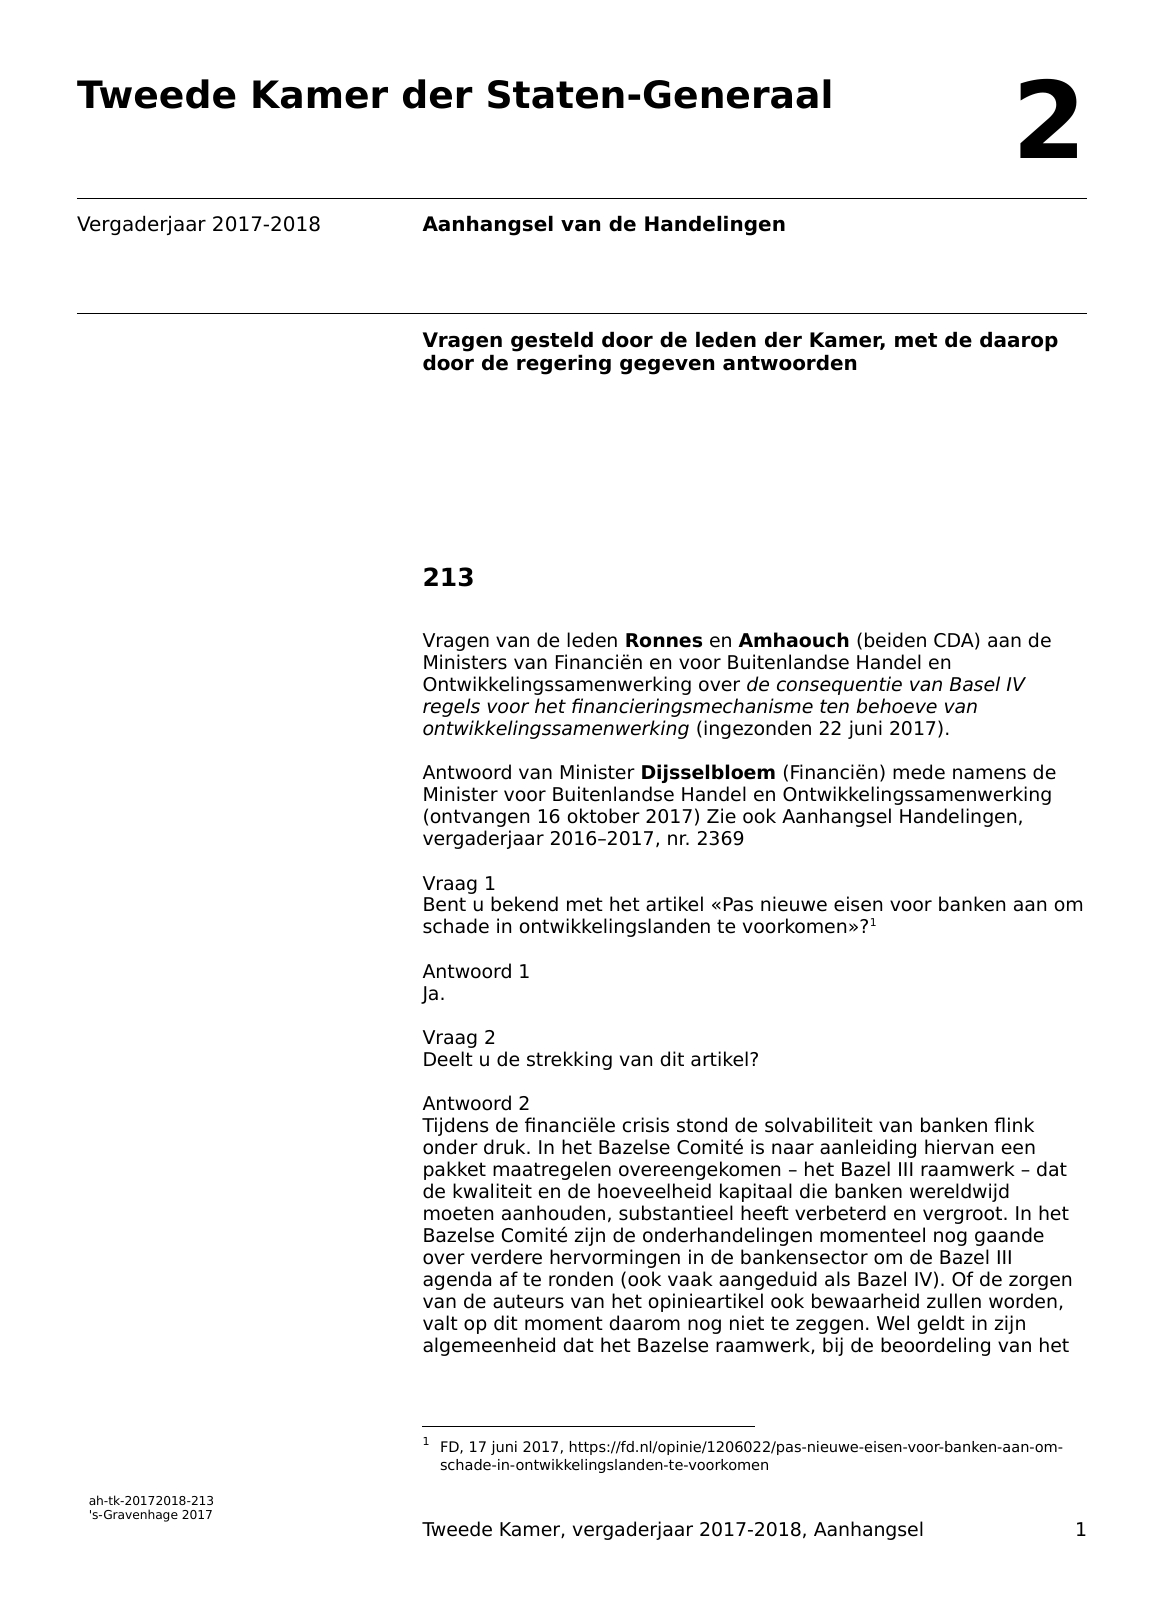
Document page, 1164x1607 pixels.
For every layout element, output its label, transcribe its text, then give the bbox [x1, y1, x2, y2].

text Vraag 1 [422, 872, 1087, 894]
text Antwoord van Minister Dijsselbloem (Financiën) mede namens de Minister voor Buitenlandse Handel en Ontwikkelingssamenwerking (ontvangen 16 oktober 2017) Zie ook Aanhangsel Handelingen, vergaderjaar 2016–2017, nr. 2369 [422, 762, 1087, 850]
text Ja. [422, 982, 1087, 1004]
text ah-tk-20172018-213 [88, 1494, 323, 1508]
text 's-Gravenhage 2017 [88, 1508, 323, 1522]
text Vragen van de leden Ronnes en Amhaouch (beiden CDA) aan de Ministers van Financiën en voor Buitenlandse Handel en Ontwikkelingssamenwerking over de consequentie van Basel IV regels voor het financieringsmechanisme ten behoeve van ontwikkelingssamenwerking (ingezonden 22 juni 2017). [422, 630, 1087, 740]
text Antwoord 1 [422, 961, 1087, 982]
text FD, 17 juni 2017, https://fd.nl/opinie/1206022/pas-nieuwe-eisen-voor-banken-aan-om-schade-in-ontwikkelingslanden-te-voorkomen [422, 1435, 1087, 1474]
text Bent u bekend met het artikel «Pas nieuwe eisen voor banken aan om schade in ontwikkelingslanden te voorkomen»? [422, 894, 1087, 938]
text Tijdens de financiële crisis stond de solvabiliteit van banken flink onder druk. In het Bazelse Comité is naar aanleiding hiervan een pakket maatregelen overeengekomen – het Bazel III raamwerk – dat de kwaliteit en de hoeveelheid kapitaal die banken wereldwijd moeten aanhouden, substantieel heeft verbeterd en vergroot. In het Bazelse Comité zijn de onderhandelingen momenteel nog gaande over verdere hervormingen in de bankensector om de Bazel III agenda af te ronden (ook vaak aangeduid als Bazel IV). Of de zorgen van de auteurs van het opinieartikel ook bewaarheid zullen worden, valt op dit moment daarom nog niet te zeggen. Wel geldt in zijn algemeenheid dat het Bazelse raamwerk, bij de beoordeling van het [422, 1115, 1087, 1357]
table_cell Aanhangsel van de Handelingen [422, 199, 1087, 313]
table_cell Vragen gesteld door de leden der Kamer, met de daarop door de regering gegeven antwoorden [422, 314, 1087, 375]
table_cell Vergaderjaar 2017-2018 [77, 199, 422, 313]
text Deelt u de strekking van dit artikel? [422, 1049, 1087, 1071]
table_header 2 [886, 59, 1087, 198]
text Vraag 2 [422, 1027, 1087, 1049]
table_header Tweede Kamer der Staten-Generaal [77, 59, 886, 198]
text 213 [422, 563, 1087, 592]
table_cell [77, 314, 422, 375]
text Antwoord 2 [422, 1093, 1087, 1115]
